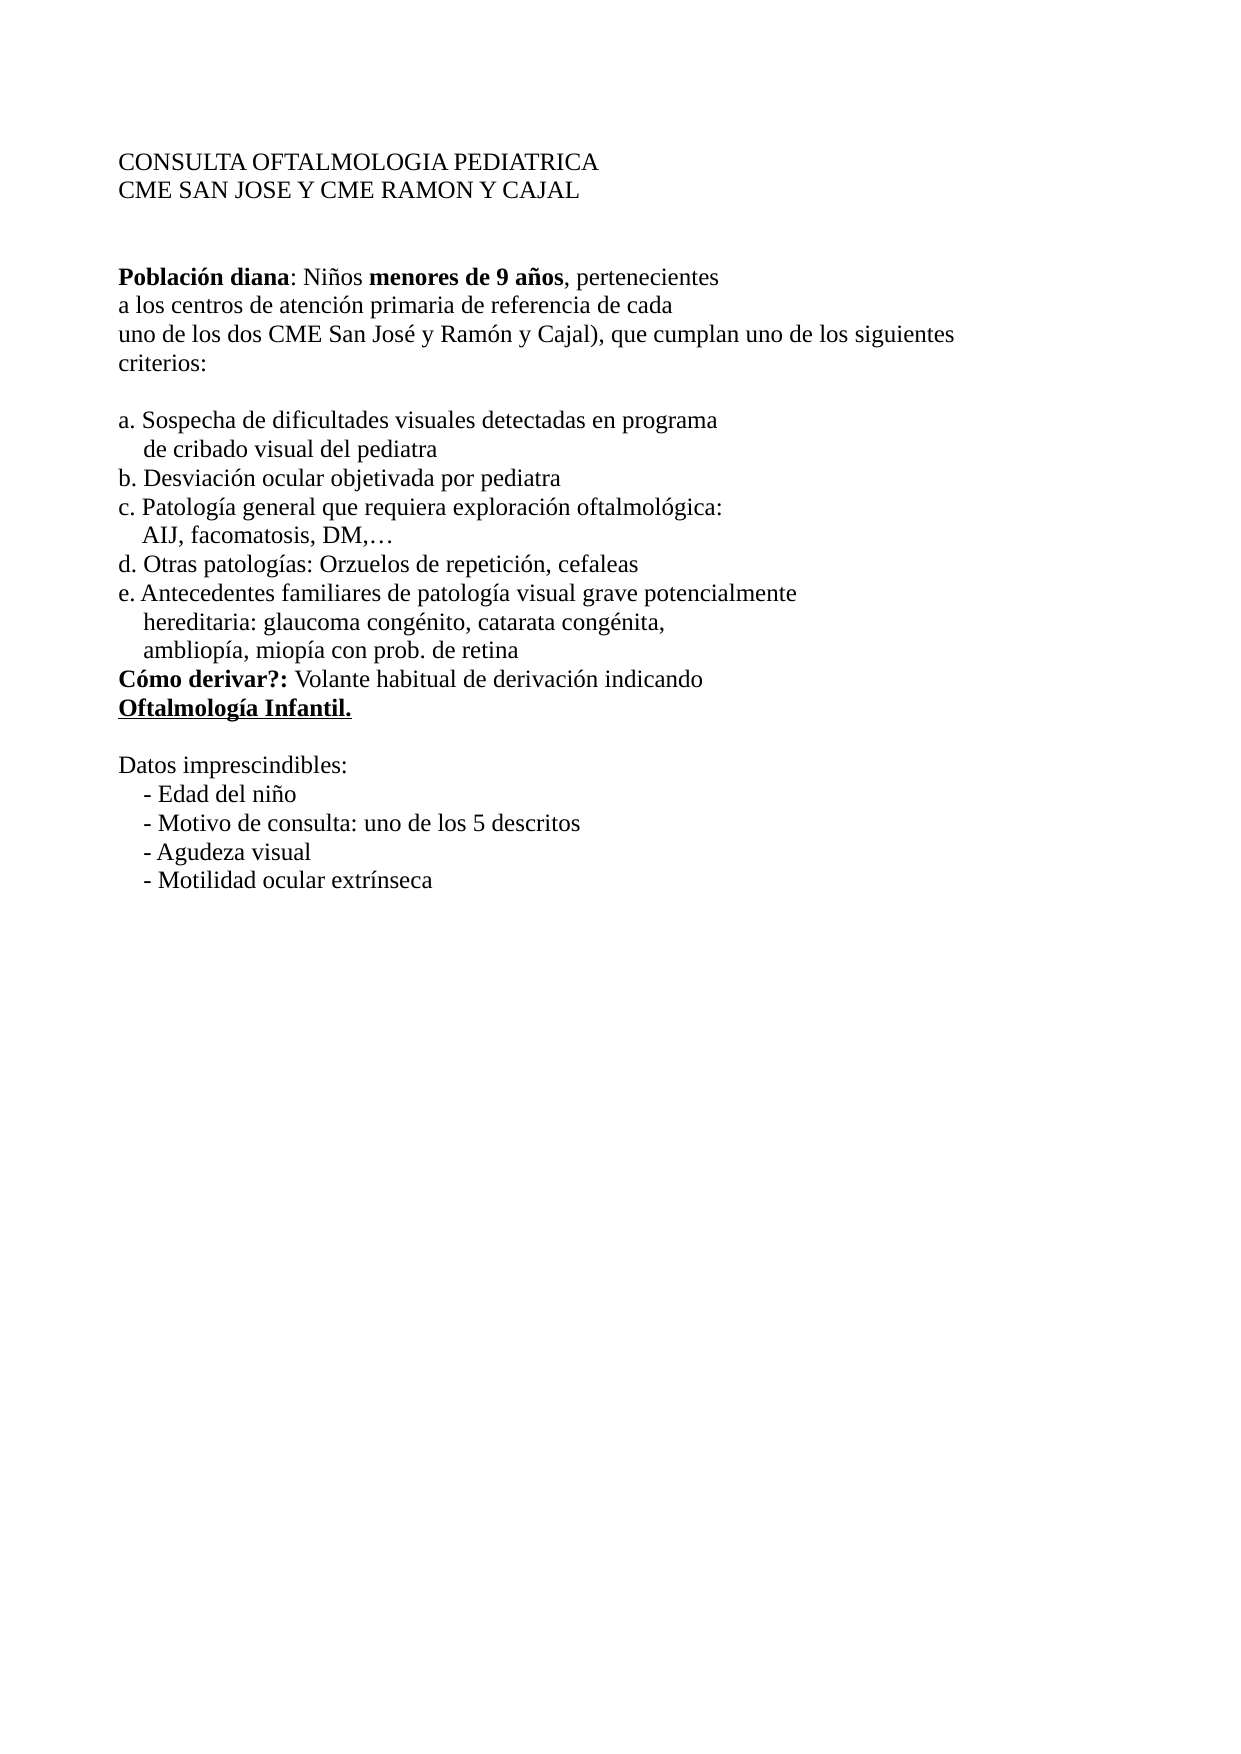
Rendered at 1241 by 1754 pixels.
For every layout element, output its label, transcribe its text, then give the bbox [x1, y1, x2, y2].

text CONSULTA OFTALMOLOGIA PEDIATRICA [118, 118, 1122, 176]
text CME SAN JOSE Y CME RAMON Y CAJAL [118, 176, 1122, 233]
text Población diana: Niños menores de 9 años, pertenecientes a los centros de atención primaria de referencia de cada uno de los dos CME San José y Ramón y Cajal), que cumplan uno de los siguientes criterios: a. Sospecha de dificultades visuales detectadas en programa de cribado visual del pediatra b. Desviación ocular objetivada por pediatra c. Patología general que requiera exploración oftalmológica: AIJ, facomatosis, DM,… d. Otras patologías: Orzuelos de repetición, cefaleas e. Antecedentes familiares de patología visual grave potencialmente hereditaria: glaucoma congénito, catarata congénita, ambliopía, miopía con prob. de retina Cómo derivar?: Volante habitual de derivación indicando Oftalmología Infantil. Datos imprescindibles: - Edad del niño - Motivo de consulta: uno de los 5 descritos - Agudeza visual - Motilidad ocular extrínseca [118, 262, 1122, 894]
